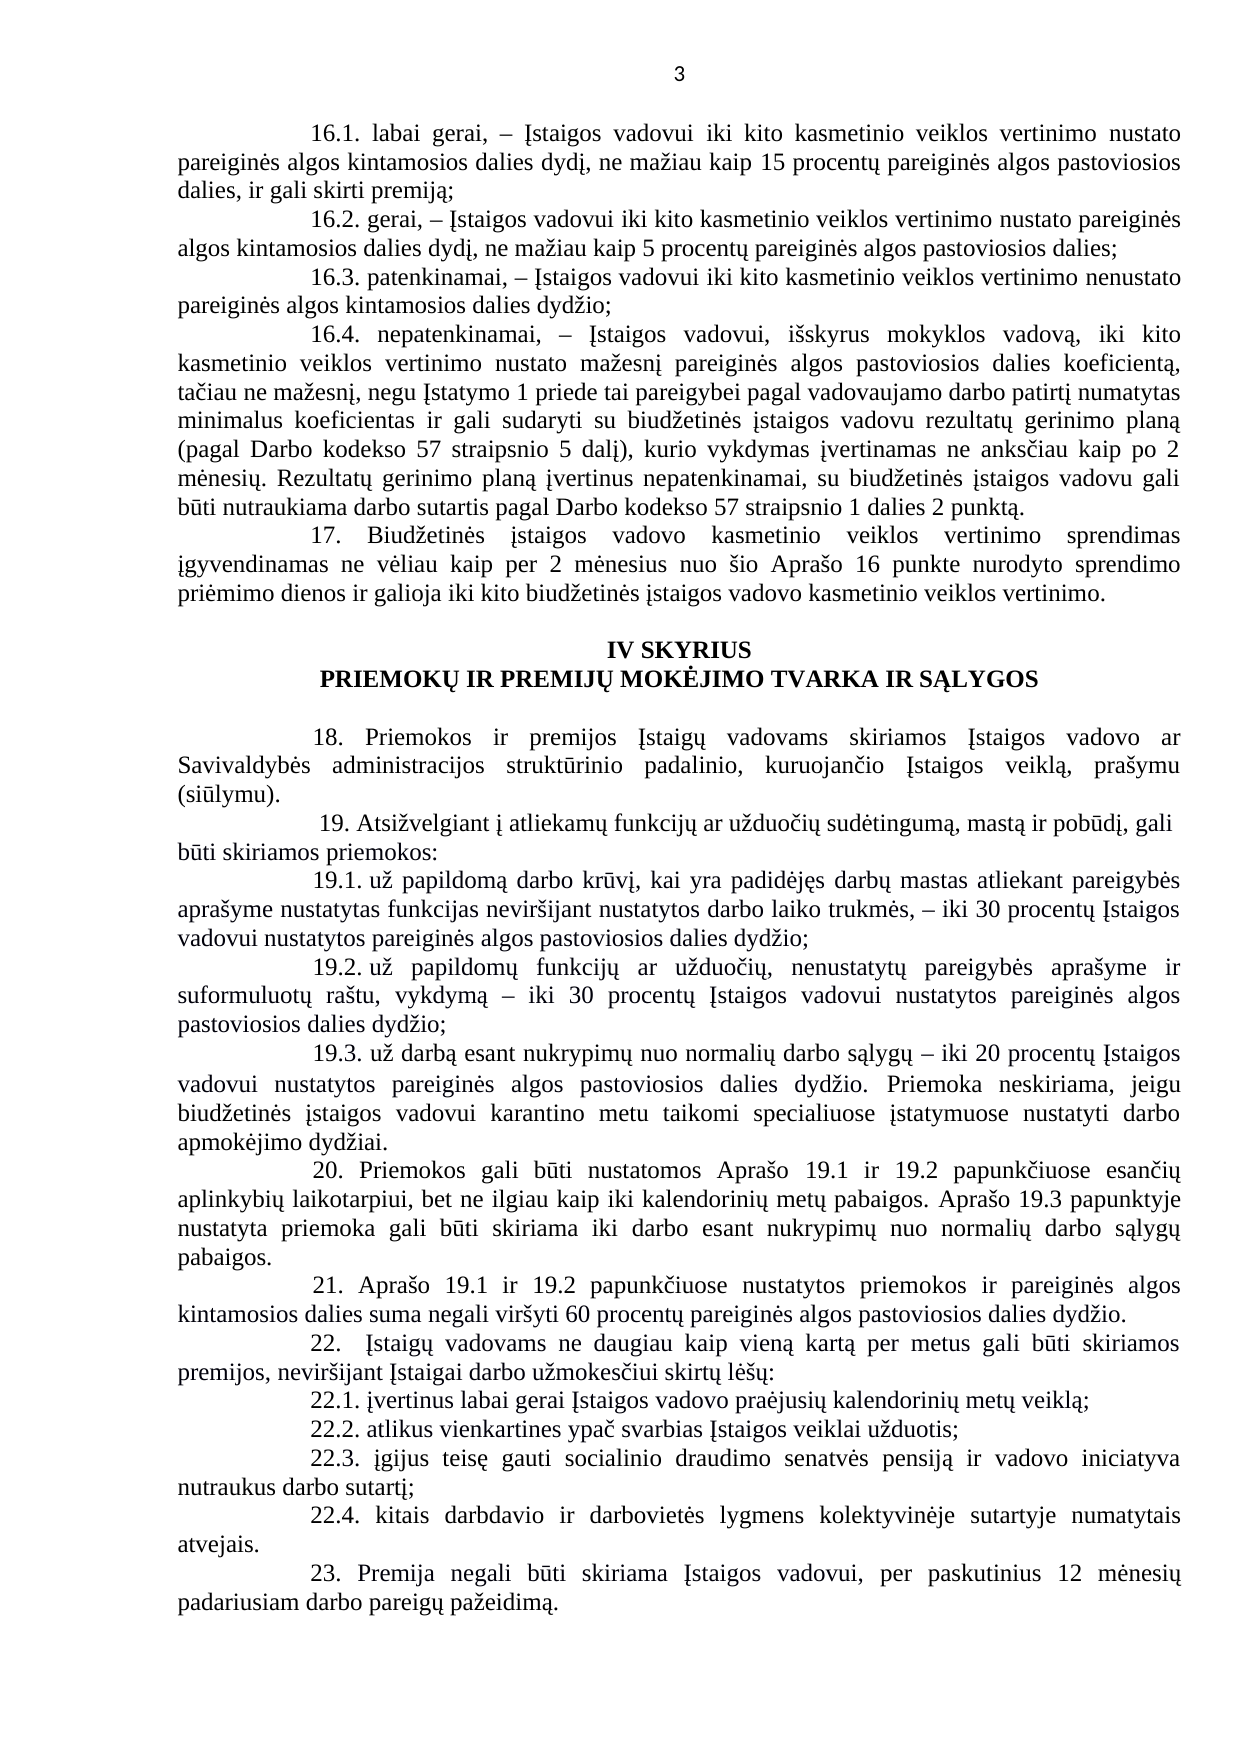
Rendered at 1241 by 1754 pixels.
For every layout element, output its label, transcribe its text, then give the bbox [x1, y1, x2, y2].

text 17. Biudžetinės įstaigos vadovo kasmetinio veiklos vertinimo sprendimas įgyvendinamas ne vėliau kaip per 2 mėnesius nuo šio Aprašo 16 punkte nurodyto sprendimo priėmimo dienos ir galioja iki kito biudžetinės įstaigos vadovo kasmetinio veiklos vertinimo. [177, 521, 1181, 607]
text PRIEMOKŲ IR PREMIJŲ MOKĖJIMO TVARKA IR SĄLYGOS [177, 664, 1181, 693]
text 22. Įstaigų vadovams ne daugiau kaip vieną kartą per metus gali būti skiriamos premijos, neviršijant Įstaigai darbo užmokesčiui skirtų lėšų: [177, 1328, 1181, 1386]
text 22.2. atlikus vienkartines ypač svarbias Įstaigos veiklai užduotis; [177, 1414, 1181, 1443]
text 22.1. įvertinus labai gerai Įstaigos vadovo praėjusių kalendorinių metų veiklą; [177, 1386, 1181, 1414]
text 19.2. už papildomų funkcijų ar užduočių, nenustatytų pareigybės aprašyme ir suformuluotų raštu, vykdymą – iki 30 procentų Įstaigos vadovui nustatytos pareiginės algos pastoviosios dalies dydžio; [177, 952, 1181, 1038]
text 19.1. už papildomą darbo krūvį, kai yra padidėjęs darbų mastas atliekant pareigybės aprašyme nustatytas funkcijas neviršijant nustatytos darbo laiko trukmės, – iki 30 procentų Įstaigos vadovui nustatytos pareiginės algos pastoviosios dalies dydžio; [177, 866, 1181, 952]
text 16.3. patenkinamai, – Įstaigos vadovui iki kito kasmetinio veiklos vertinimo nenustato pareiginės algos kintamosios dalies dydžio; [177, 262, 1181, 319]
text 23. Premija negali būti skiriama Įstaigos vadovui, per paskutinius 12 mėnesių padariusiam darbo pareigų pažeidimą. [177, 1558, 1181, 1616]
text 18. Priemokos ir premijos Įstaigų vadovams skiriamos Įstaigos vadovo ar Savivaldybės administracijos struktūrinio padalinio, kuruojančio Įstaigos veiklą, prašymu (siūlymu). [177, 722, 1181, 808]
text 20. Priemokos gali būti nustatomos Aprašo 19.1 ir 19.2 papunkčiuose esančių aplinkybių laikotarpiui, bet ne ilgiau kaip iki kalendorinių metų pabaigos. Aprašo 19.3 papunktyje nustatyta priemoka gali būti skiriama iki darbo esant nukrypimų nuo normalių darbo sąlygų pabaigos. [177, 1156, 1181, 1271]
text 21. Aprašo 19.1 ir 19.2 papunkčiuose nustatytos priemokos ir pareiginės algos kintamosios dalies suma negali viršyti 60 procentų pareiginės algos pastoviosios dalies dydžio. [177, 1271, 1181, 1328]
text 19.3. už darbą esant nukrypimų nuo normalių darbo sąlygų – iki 20 procentų Įstaigos vadovui nustatytos pareiginės algos pastoviosios dalies dydžio. Priemoka neskiriama, jeigu biudžetinės įstaigos vadovui karantino metu taikomi specialiuose įstatymuose nustatyti darbo apmokėjimo dydžiai. [177, 1038, 1181, 1156]
text IV SKYRIUS [177, 636, 1181, 664]
text 16.4. nepatenkinamai, – Įstaigos vadovui, išskyrus mokyklos vadovą, iki kito kasmetinio veiklos vertinimo nustato mažesnį pareiginės algos pastoviosios dalies koeficientą, tačiau ne mažesnį, negu Įstatymo 1 priede tai pareigybei pagal vadovaujamo darbo patirtį numatytas minimalus koeficientas ir gali sudaryti su biudžetinės įstaigos vadovu rezultatų gerinimo planą (pagal Darbo kodekso 57 straipsnio 5 dalį), kurio vykdymas įvertinamas ne anksčiau kaip po 2 mėnesių. Rezultatų gerinimo planą įvertinus nepatenkinamai, su biudžetinės įstaigos vadovu gali būti nutraukiama darbo sutartis pagal Darbo kodekso 57 straipsnio 1 dalies 2 punktą. [177, 319, 1181, 521]
text 19. Atsižvelgiant į atliekamų funkcijų ar užduočių sudėtingumą, mastą ir pobūdį, gali būti skiriamos priemokos: [177, 808, 1181, 866]
text 16.1. labai gerai, – Įstaigos vadovui iki kito kasmetinio veiklos vertinimo nustato pareiginės algos kintamosios dalies dydį, ne mažiau kaip 15 procentų pareiginės algos pastoviosios dalies, ir gali skirti premiją; [177, 118, 1181, 204]
text 22.3. įgijus teisę gauti socialinio draudimo senatvės pensiją ir vadovo iniciatyva nutraukus darbo sutartį; [177, 1443, 1181, 1501]
text 16.2. gerai, – Įstaigos vadovui iki kito kasmetinio veiklos vertinimo nustato pareiginės algos kintamosios dalies dydį, ne mažiau kaip 5 procentų pareiginės algos pastoviosios dalies; [177, 204, 1181, 262]
text 22.4. kitais darbdavio ir darbovietės lygmens kolektyvinėje sutartyje numatytais atvejais. [177, 1501, 1181, 1558]
